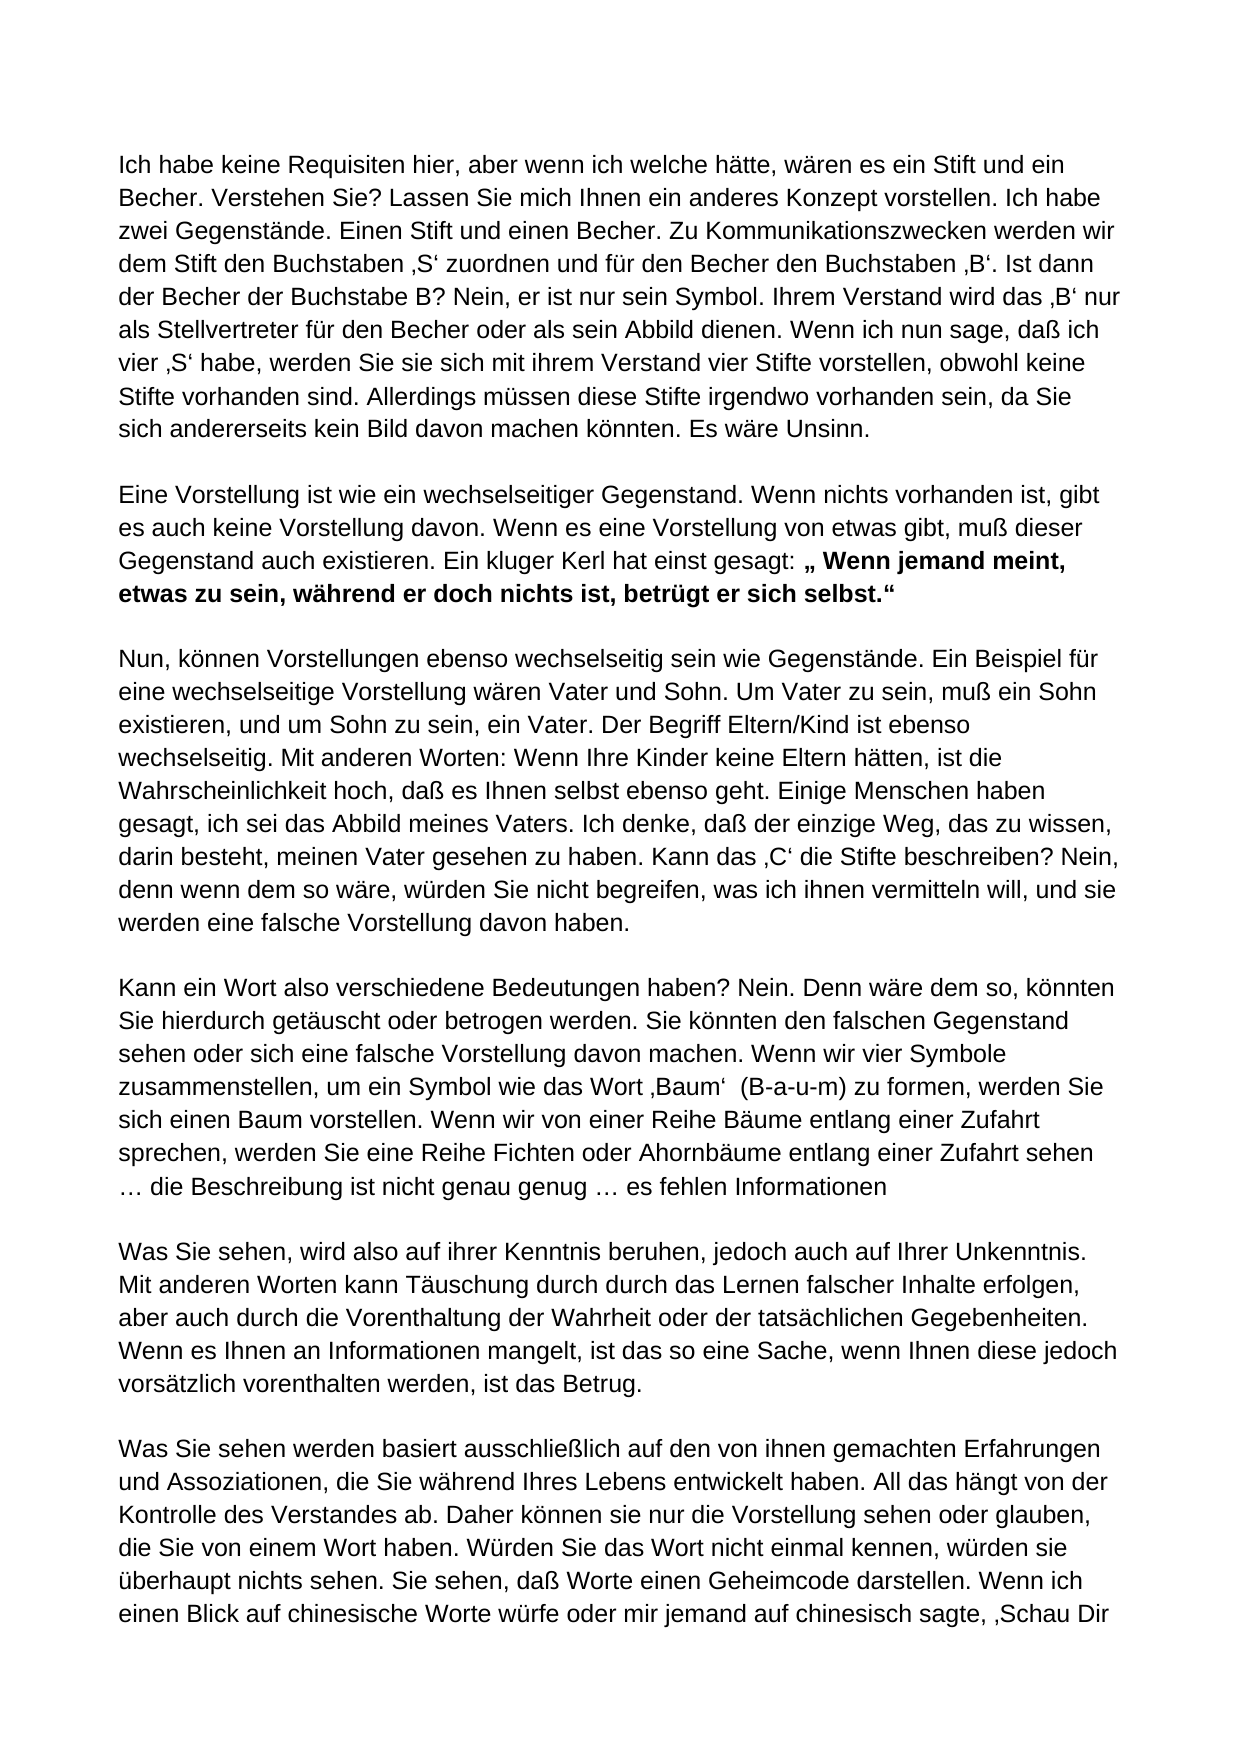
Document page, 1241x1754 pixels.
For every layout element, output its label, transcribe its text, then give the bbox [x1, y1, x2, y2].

text Was Sie sehen werden basiert ausschließlich auf den von ihnen gemachten Erfahrungen und Assoziationen, die Sie während Ihres Lebens entwickelt haben. All das hängt von der Kontrolle des Verstandes ab. Daher können sie nur die Vorstellung sehen oder glauben, die Sie von einem Wort haben. Würden Sie das Wort nicht einmal kennen, würden sie überhaupt nichts sehen. Sie sehen, daß Worte einen Geheimcode darstellen. Wenn ich einen Blick auf chinesische Worte würfe oder mir jemand auf chinesisch sagte, ‚Schau Dir [118, 1434, 1122, 1628]
text Was Sie sehen, wird also auf ihrer Kenntnis beruhen, jedoch auch auf Ihrer Unkenntnis. Mit anderen Worten kann Täuschung durch durch das Lernen falscher Inhalte erfolgen, aber auch durch die Vorenthaltung der Wahrheit oder der tatsächlichen Gegebenheiten. Wenn es Ihnen an Informationen mangelt, ist das so eine Sache, wenn Ihnen diese jedoch vorsätzlich vorenthalten werden, ist das Betrug. [118, 1237, 1122, 1397]
text Eine Vorstellung ist wie ein wechselseitiger Gegenstand. Wenn nichts vorhanden ist, gibt es auch keine Vorstellung davon. Wenn es eine Vorstellung von etwas gibt, muß dieser Gegenstand auch existieren. Ein kluger Kerl hat einst gesagt: „ Wenn jemand meint, etwas zu sein, während er doch nichts ist, betrügt er sich selbst.“ [118, 480, 1122, 607]
text Ich habe keine Requisiten hier, aber wenn ich welche hätte, wären es ein Stift und ein Becher. Verstehen Sie? Lassen Sie mich Ihnen ein anderes Konzept vorstellen. Ich habe zwei Gegenstände. Einen Stift und einen Becher. Zu Kommunikationszwecken werden wir dem Stift den Buchstaben ‚S‘ zuordnen und für den Becher den Buchstaben ‚B‘. Ist dann der Becher der Buchstabe B? Nein, er ist nur sein Symbol. Ihrem Verstand wird das ‚B‘ nur als Stellvertreter für den Becher oder als sein Abbild dienen. Wenn ich nun sage, daß ich vier ‚S‘ habe, werden Sie sie sich mit ihrem Verstand vier Stifte vorstellen, obwohl keine Stifte vorhanden sind. Allerdings müssen diese Stifte irgendwo vorhanden sein, da Sie sich andererseits kein Bild davon machen könnten. Es wäre Unsinn. [118, 150, 1122, 443]
text Nun, können Vorstellungen ebenso wechselseitig sein wie Gegenstände. Ein Beispiel für eine wechselseitige Vorstellung wären Vater und Sohn. Um Vater zu sein, muß ein Sohn existieren, und um Sohn zu sein, ein Vater. Der Begriff Eltern/Kind ist ebenso wechselseitig. Mit anderen Worten: Wenn Ihre Kinder keine Eltern hätten, ist die Wahrscheinlichkeit hoch, daß es Ihnen selbst ebenso geht. Einige Menschen haben gesagt, ich sei das Abbild meines Vaters. Ich denke, daß der einzige Weg, das zu wissen, darin besteht, meinen Vater gesehen zu haben. Kann das ‚C‘ die Stifte beschreiben? Nein, denn wenn dem so wäre, würden Sie nicht begreifen, was ich ihnen vermitteln will, und sie werden eine falsche Vorstellung davon haben. [118, 644, 1122, 937]
text Kann ein Wort also verschiedene Bedeutungen haben? Nein. Denn wäre dem so, könnten Sie hierdurch getäuscht oder betrogen werden. Sie könnten den falschen Gegenstand sehen oder sich eine falsche Vorstellung davon machen. Wenn wir vier Symbole zusammenstellen, um ein Symbol wie das Wort ‚Baum‘ (B-a-u-m) zu formen, werden Sie sich einen Baum vorstellen. Wenn wir von einer Reihe Bäume entlang einer Zufahrt sprechen, werden Sie eine Reihe Fichten oder Ahornbäume entlang einer Zufahrt sehen … die Beschreibung ist nicht genau genug … es fehlen Informationen [118, 973, 1122, 1200]
